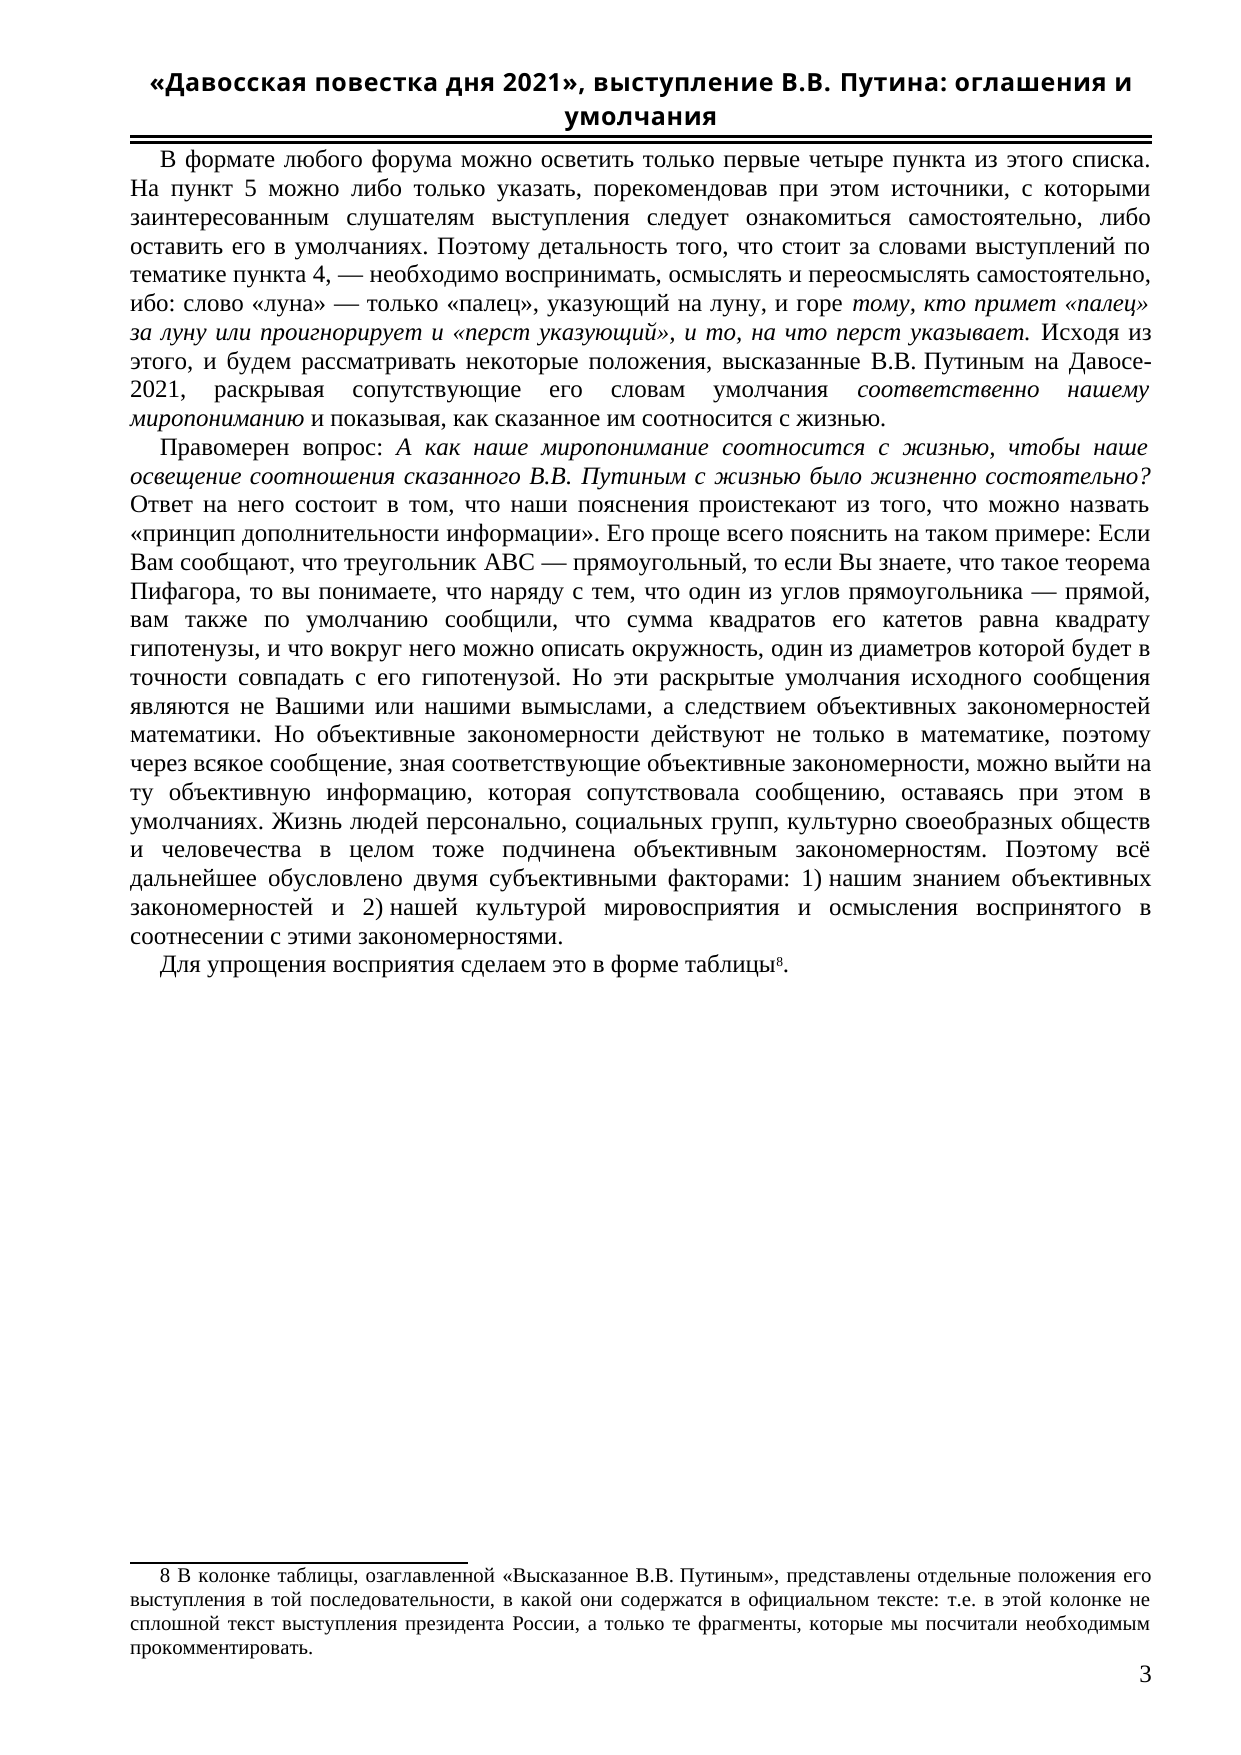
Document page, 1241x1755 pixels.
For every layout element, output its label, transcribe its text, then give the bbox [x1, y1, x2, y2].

text В формате любого форума можно осветить только первые четыре пункта из этого списка. На пункт 5 можно либо только указать, порекомендовав при этом источники, с которыми заинтересованным слушателям выступления следует ознакомиться самостоятельно, либо оставить его в умолчаниях. Поэтому детальность того, что стоит за словами выступлений по тематике пункта 4, — необходимо воспринимать, осмыслять и переосмыслять самостоятельно, ибо: слово «луна» — только «палец», указующий на луну, и горе тому, кто примет «палец» за луну или проигнорирует и «перст указующий», и то, на что перст указывает. Исходя из этого, и будем рассматривать некоторые положения, высказанные В.В. Путиным на Давосе-2021, раскрывая сопутствующие его словам умолчания соответственно нашему миропониманию и показывая, как сказанное им соотносится с жизнью. [130, 144, 1152, 432]
text Для упрощения восприятия сделаем это в форме таблицы. [130, 949, 1152, 978]
text Правомерен вопрос: А как наше миропонимание соотносится с жизнью, чтобы наше освещение соотношения сказанного В.В. Путиным с жизнью было жизненно состоятельно? Ответ на него состоит в том, что наши пояснения проистекают из того, что можно назвать «принцип дополнительности информации». Его проще всего пояснить на таком примере: Если Вам сообщают, что треугольник ABC — прямоугольный, то если Вы знаете, что такое теорема Пифагора, то вы понимаете, что наряду с тем, что один из углов прямоугольника — прямой, вам также по умолчанию сообщили, что сумма квадратов его катетов равна квадрату гипотенузы, и что вокруг него можно описать окружность, один из диаметров которой будет в точности совпадать с его гипотенузой. Но эти раскрытые умолчания исходного сообщения являются не Вашими или нашими вымыслами, а следствием объективных закономерностей математики. Но объективные закономерности действуют не только в математике, поэтому через всякое сообщение, зная соответствующие объективные закономерности, можно выйти на ту объективную информацию, которая сопутствовала сообщению, оставаясь при этом в умолчаниях. Жизнь людей персонально, социальных групп, культурно своеобразных обществ и человечества в целом тоже подчинена объективным закономерностям. Поэтому всё дальнейшее обусловлено двумя субъективными факторами: 1) нашим знанием объективных закономерностей и 2) нашей культурой мировосприятия и осмысления воспринятого в соотнесении с этими закономерностями. [130, 432, 1152, 949]
text В колонке таблицы, озаглавленной «Высказанное В.В. Путиным», представлены отдельные положения его выступления в той последовательности, в какой они содержатся в официальном тексте: т.е. в этой колонке не сплошной текст выступления президента России, а только те фрагменты, которые мы посчитали необходимым прокомментировать. [130, 1563, 1152, 1659]
